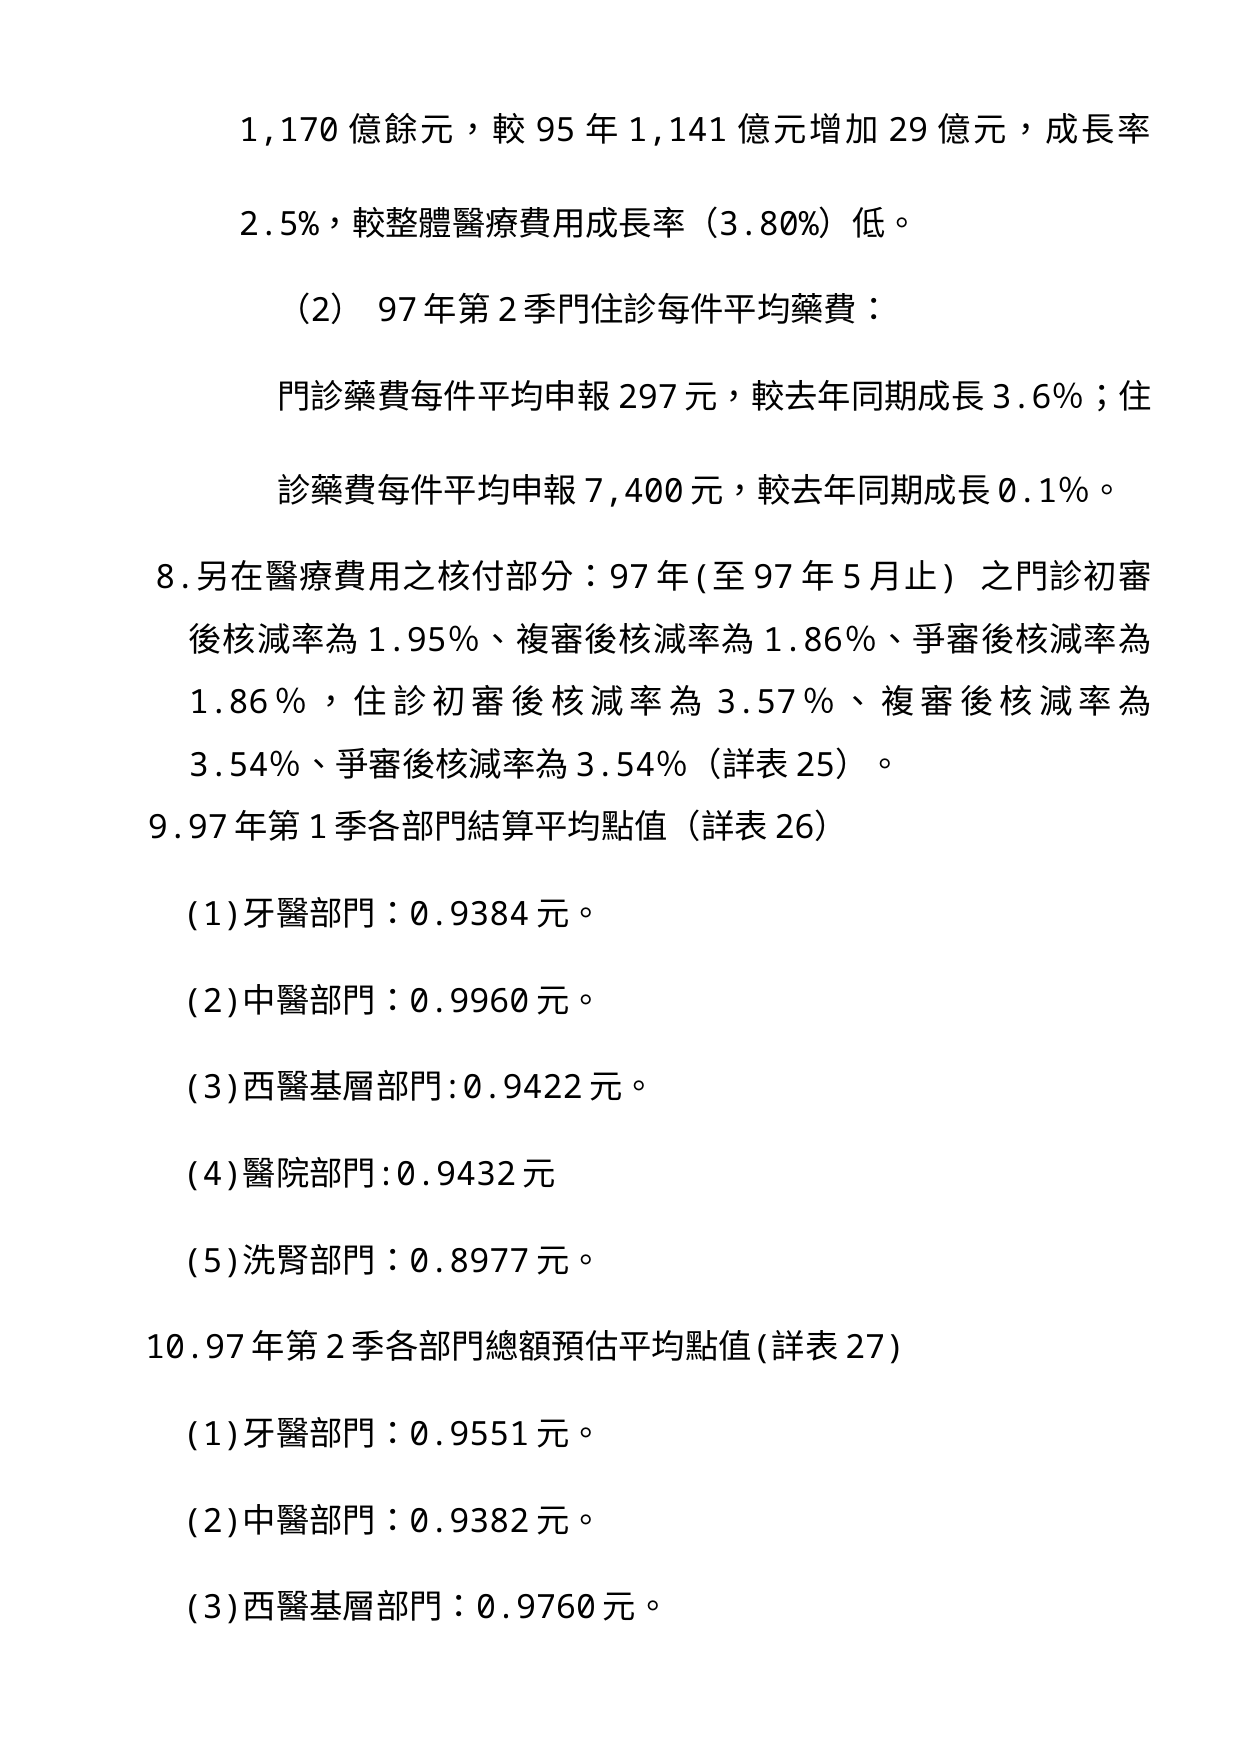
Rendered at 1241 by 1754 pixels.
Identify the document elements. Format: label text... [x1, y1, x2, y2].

text (4)醫院部門:0.9432元 [182, 1129, 1152, 1192]
text (2)中醫部門：0.9960元。 [182, 956, 1152, 1019]
text 門診藥費每件平均申報297元，較去年同期成長3.6％；住診藥費每件平均申報7,400元，較去年同期成長0.1％。 [277, 352, 1152, 509]
text (3)西醫基層部門：0.9760元。 [182, 1563, 1152, 1625]
text (2)中醫部門：0.9382元。 [182, 1476, 1152, 1539]
text 9.97年第1季各部門結算平均點值（詳表26） [148, 783, 1152, 845]
text (1)牙醫部門：0.9384元。 [182, 869, 1152, 932]
text 1,170億餘元，較95年1,141億元增加29億元，成長率2.5%，較整體醫療費用成長率（3.80%）低。 [239, 85, 1152, 242]
list 97年第2季門住診每件平均藥費： [277, 266, 1152, 328]
text (3)西醫基層部門:0.9422元。 [182, 1043, 1207, 1105]
text (1)牙醫部門：0.9551元。 [182, 1389, 1152, 1452]
text 10.97年第2季各部門總額預估平均點值(詳表27) [145, 1303, 1152, 1365]
text 8.另在醫療費用之核付部分：97年(至97年5月止) 之門診初審後核減率為1.95％、複審後核減率為1.86％、爭審後核減率為1.86％，住診初審後核減率為3.57％、複審後核減率為3.54％、爭審後核減率為3.54％（詳表25）。 [155, 533, 1152, 783]
text (5)洗腎部門：0.8977元。 [182, 1216, 1152, 1279]
